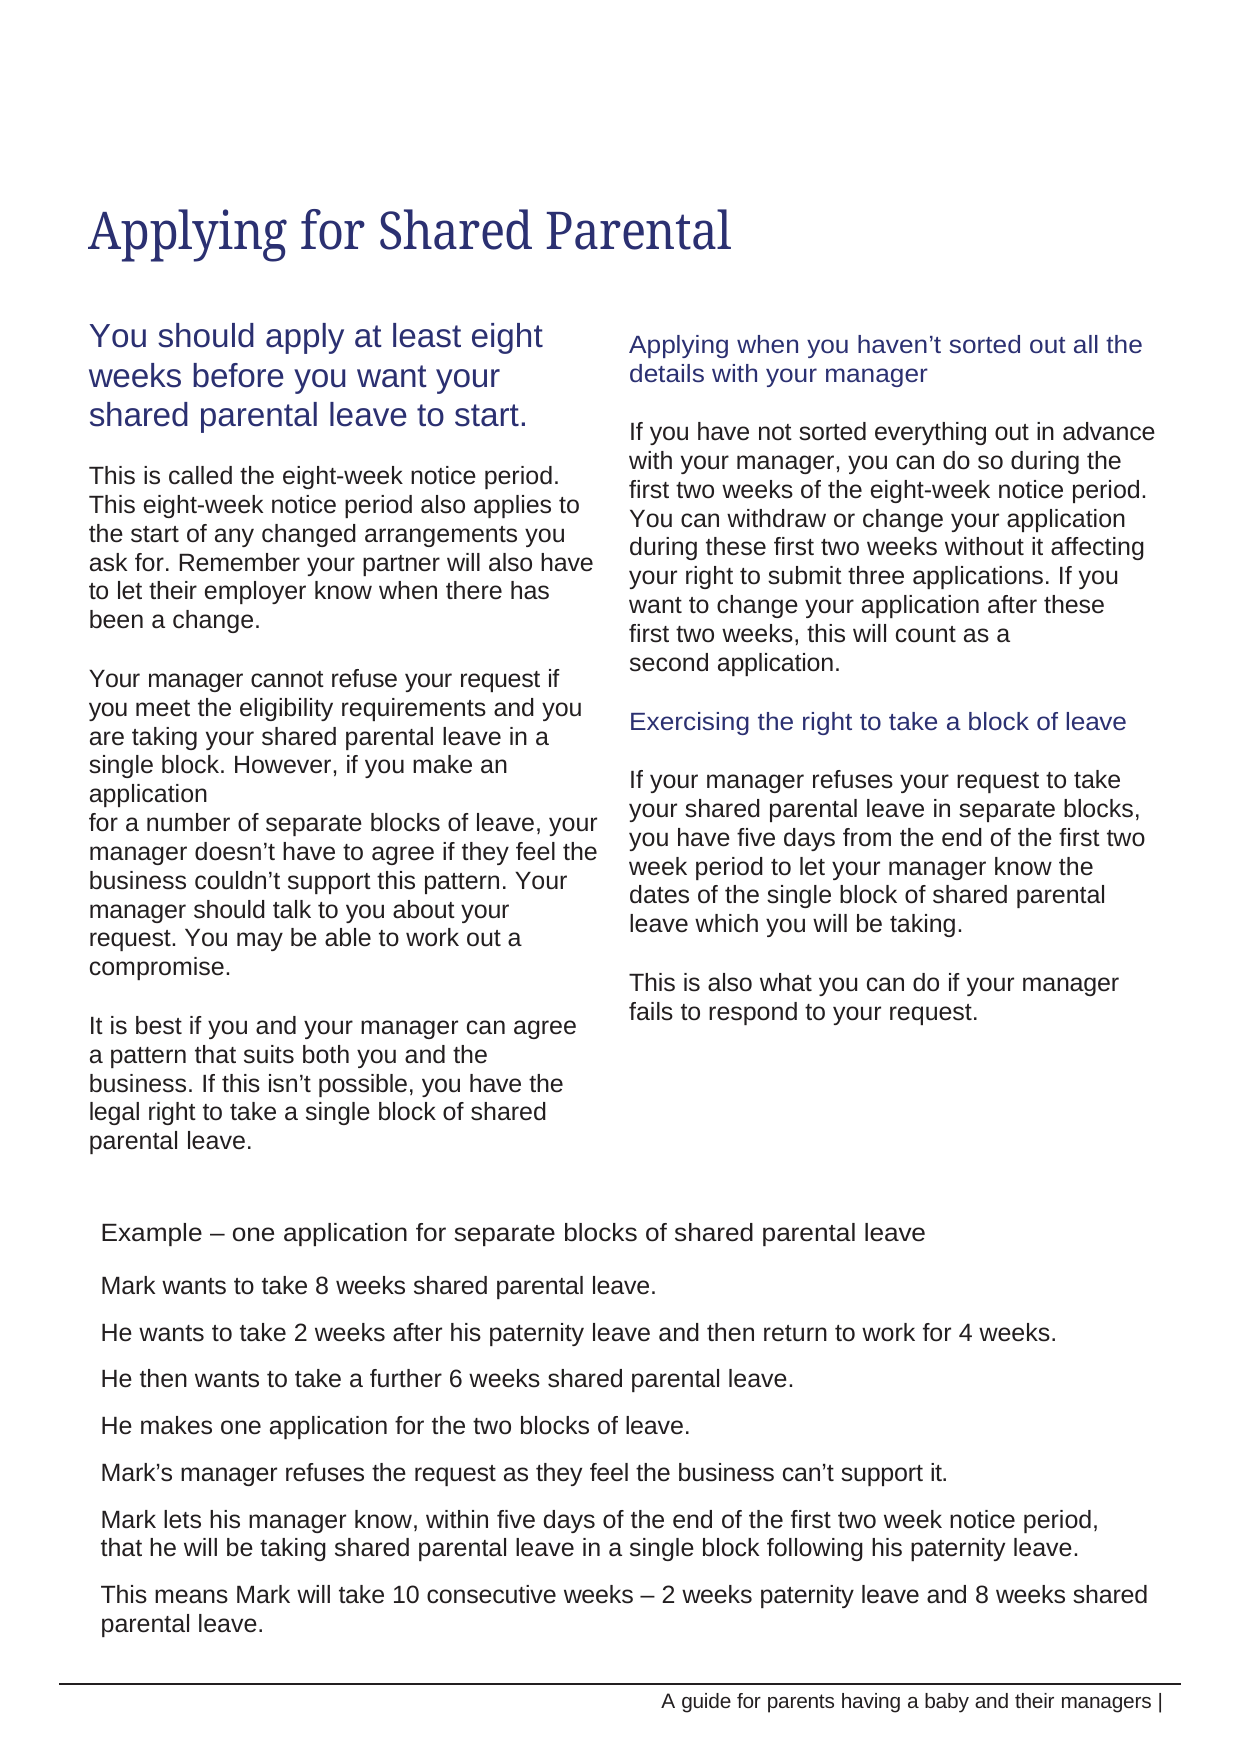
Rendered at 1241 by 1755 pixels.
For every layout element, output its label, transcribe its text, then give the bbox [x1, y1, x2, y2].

text He makes one application for the two blocks of leave. [100, 1411, 1152, 1440]
text He wants to take 2 weeks after his paternity leave and then return to work for 4 weeks. He then wants to take a further 6 weeks shared parental leave. [100, 1318, 1057, 1393]
text This is also what you can do if your manager fails to respond to your request. [629, 968, 1146, 1026]
text Applying when you haven’t sorted out all the details with your manager [629, 330, 1161, 387]
text first two weeks, this will count as a second application. [629, 619, 1088, 677]
text Mark lets his manager know, within five days of the end of the first two week notice period, that he will be taking shared parental leave in a single block following his paternity leave. [100, 1505, 1129, 1562]
text Mark’s manager refuses the request as they feel the business can’t support it. [100, 1458, 1152, 1487]
text Exercising the right to take a block of leave [629, 707, 1193, 736]
text If you have not sorted everything out in advance with your manager, you can do so during the first two weeks of the eight-week notice period. You can withdraw or change your application during these first two weeks without it affecting your right to submit three applications. If you want to change your application after these [629, 417, 1161, 618]
text Example – one application for separate blocks of shared parental leave [100, 1218, 1152, 1247]
text It is best if you and your manager can agree a pattern that suits both you and the business. If this isn’t possible, you have the legal right to take a single block of shared parental leave. [88, 1011, 589, 1155]
text for a number of separate blocks of leave, your manager doesn’t have to agree if they feel the business couldn’t support this pattern. Your manager should talk to you about your request. You may be able to work out a compromise. [88, 808, 600, 981]
text Mark wants to take 8 weeks shared parental leave. [100, 1271, 1152, 1299]
text This means Mark will take 10 consecutive weeks – 2 weeks paternity leave and 8 weeks shared parental leave. [100, 1580, 1152, 1638]
text Your manager cannot refuse your request if you meet the eligibility requirements and you are taking your shared parental leave in a single block. However, if you make an application [88, 664, 600, 808]
text If your manager refuses your request to take your shared parental leave in separate blocks, you have five days from the end of the first two week period to let your manager know the dates of the single block of shared parental leave which you will be taking. [629, 766, 1161, 938]
text This is called the eight-week notice period. This eight-week notice period also applies to the start of any changed arrangements you ask for. Remember your partner will also have to let their employer know when there has been a change. [88, 461, 607, 634]
text You should apply at least eight weeks before you want your shared parental leave to start. [88, 317, 600, 433]
